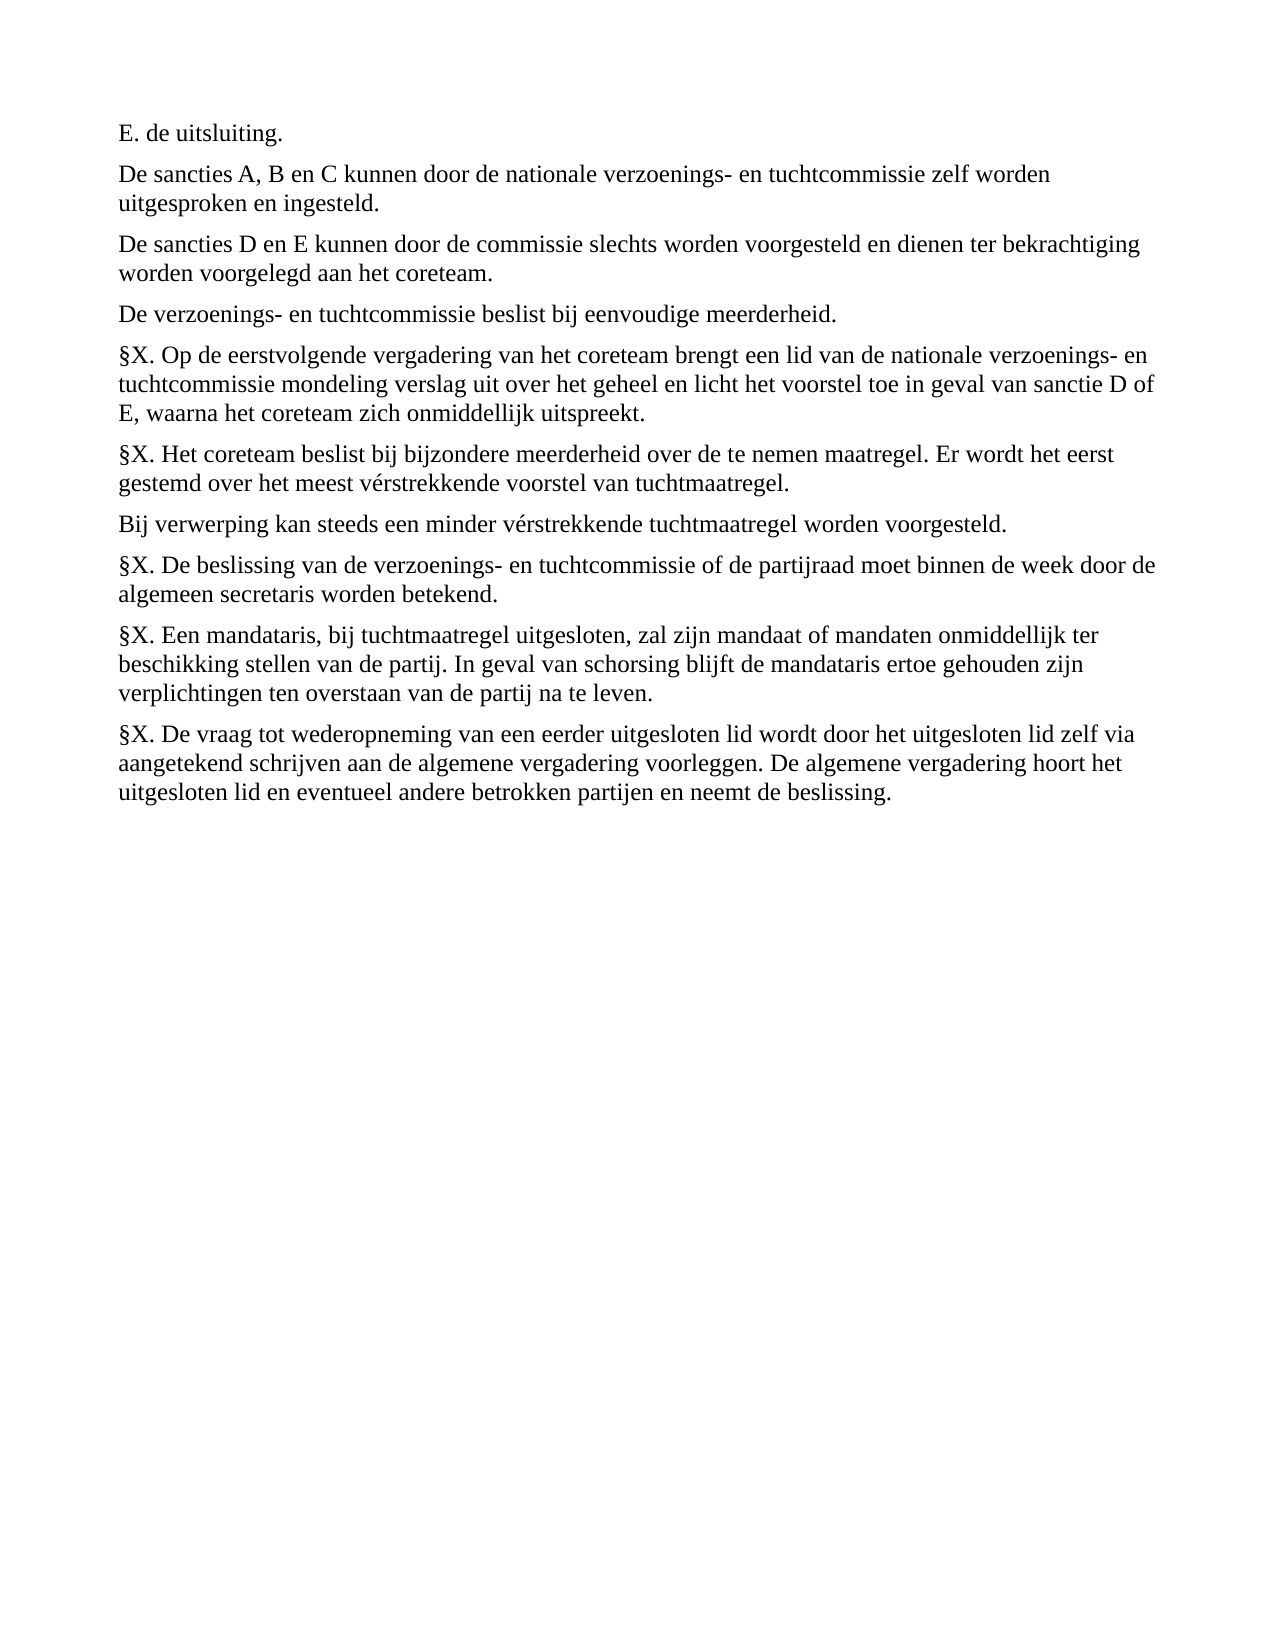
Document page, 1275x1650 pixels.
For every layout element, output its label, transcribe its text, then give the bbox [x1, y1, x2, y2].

text §X. Het coreteam beslist bij bijzondere meerderheid over de te nemen maatregel. Er wordt het eerst gestemd over het meest vérstrekkende voorstel van tuchtmaatregel. [118, 439, 1157, 497]
text Bij verwerping kan steeds een minder vérstrekkende tuchtmaatregel worden voorgesteld. [118, 509, 1157, 538]
text E. de uitsluiting. [118, 118, 1157, 147]
text De verzoenings- en tuchtcommissie beslist bij eenvoudige meerderheid. [118, 299, 1157, 328]
text De sancties D en E kunnen door de commissie slechts worden voorgesteld en dienen ter bekrachtiging worden voorgelegd aan het coreteam. [118, 229, 1157, 287]
text §X. Op de eerstvolgende vergadering van het coreteam brengt een lid van de nationale verzoenings- en tuchtcommissie mondeling verslag uit over het geheel en licht het voorstel toe in geval van sanctie D of E, waarna het coreteam zich onmiddellijk uitspreekt. [118, 341, 1157, 427]
text §X. De vraag tot wederopneming van een eerder uitgesloten lid wordt door het uitgesloten lid zelf via aangetekend schrijven aan de algemene vergadering voorleggen. De algemene vergadering hoort het uitgesloten lid en eventueel andere betrokken partijen en neemt de beslissing. [118, 719, 1157, 806]
text §X. Een mandataris, bij tuchtmaatregel uitgesloten, zal zijn mandaat of mandaten onmiddellijk ter beschikking stellen van de partij. In geval van schorsing blijft de mandataris ertoe gehouden zijn verplichtingen ten overstaan van de partij na te leven. [118, 621, 1157, 707]
text §X. De beslissing van de verzoenings- en tuchtcommissie of de partijraad moet binnen de week door de algemeen secretaris worden betekend. [118, 551, 1157, 608]
text De sancties A, B en C kunnen door de nationale verzoenings- en tuchtcommissie zelf worden uitgesproken en ingesteld. [118, 159, 1157, 217]
